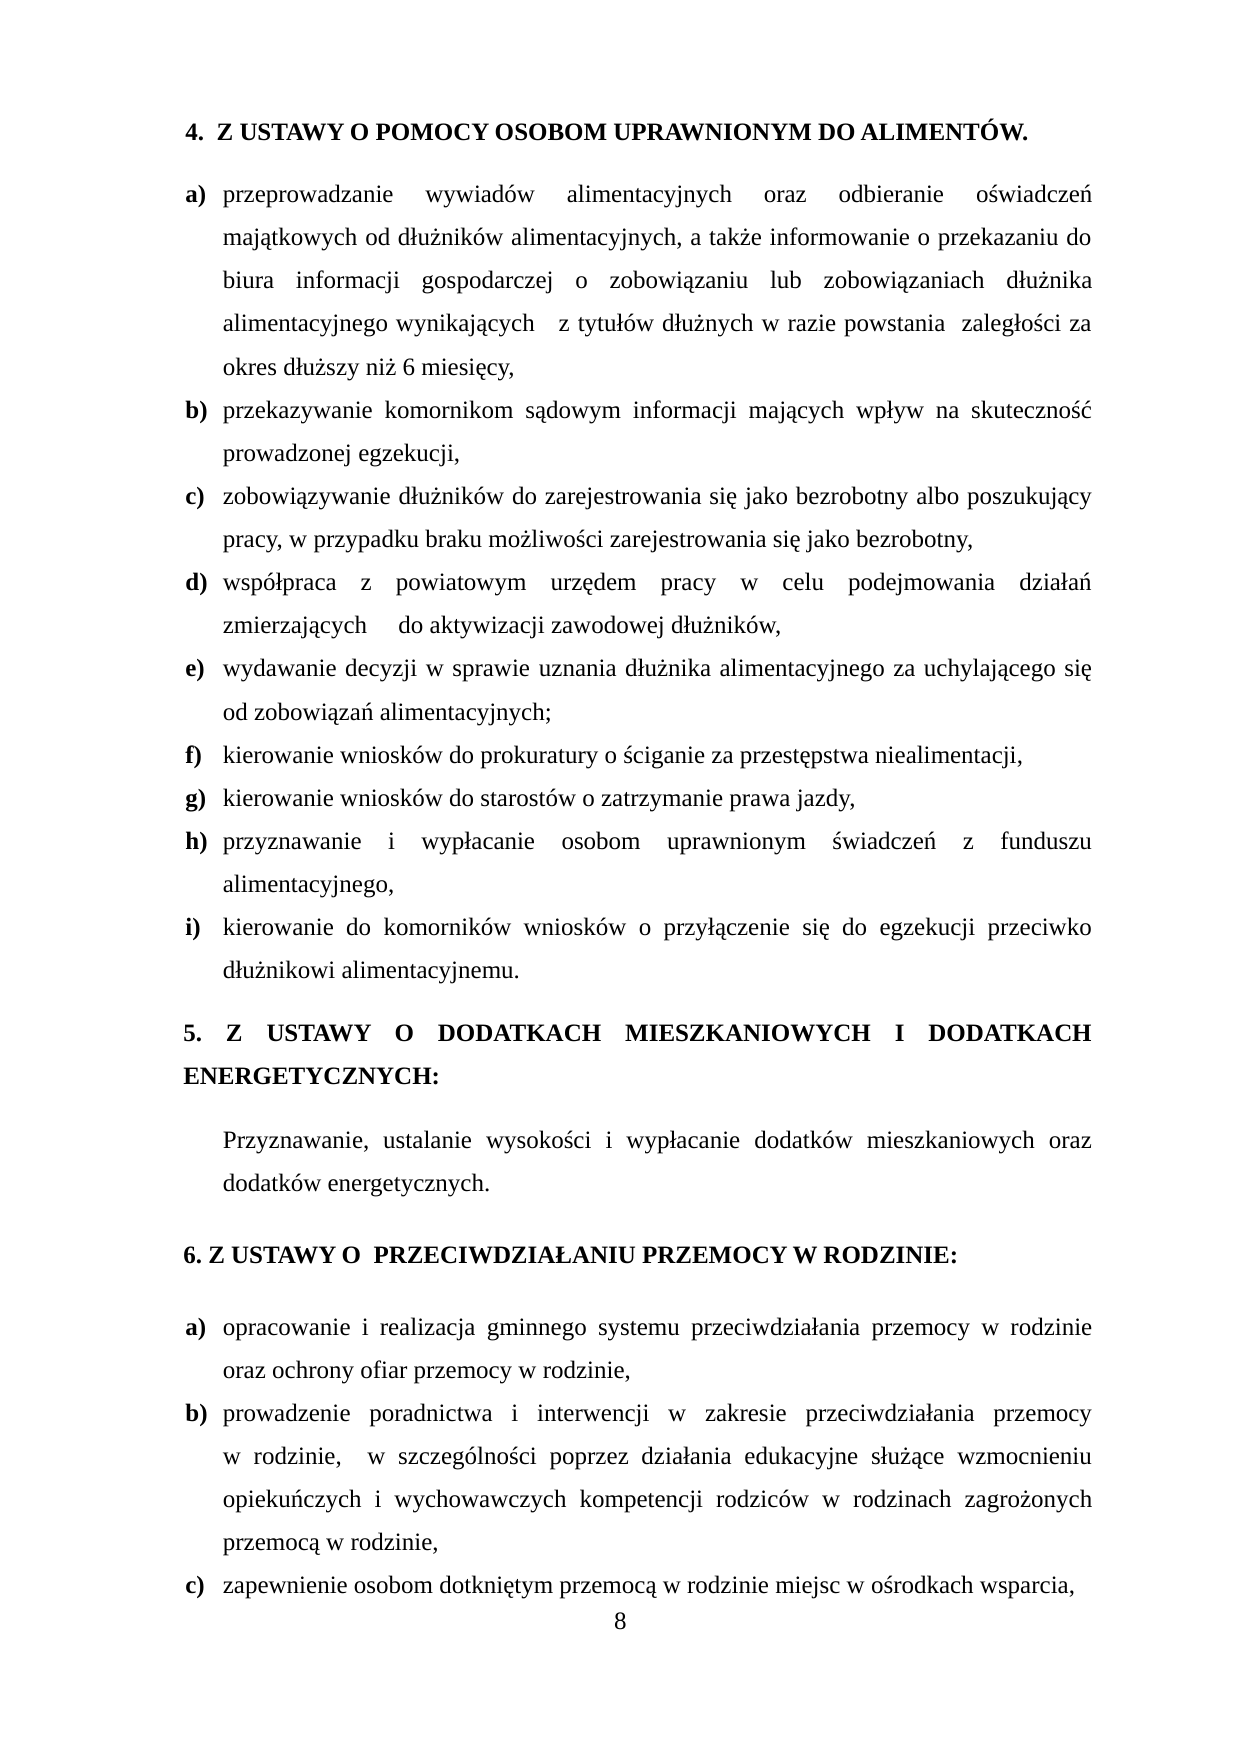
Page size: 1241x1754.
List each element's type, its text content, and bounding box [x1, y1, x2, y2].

list przeprowadzanie wywiadów alimentacyjnych oraz odbieranie oświadczeń majątkowych od dłużników alimentacyjnych, a także informowanie o przekazaniu do biura informacji gospodarczej o zobowiązaniu lub zobowiązaniach dłużnika alimentacyjnego wynikających z tytułów dłużnych w razie powstania zaległości za okres dłuższy niż 6 miesięcy, [185, 179, 1093, 380]
list zobowiązywanie dłużników do zarejestrowania się jako bezrobotny albo poszukujący pracy, w przypadku braku możliwości zarejestrowania się jako bezrobotny, [185, 481, 1093, 553]
list opracowanie i realizacja gminnego systemu przeciwdziałania przemocy w rodzinie oraz ochrony ofiar przemocy w rodzinie, [185, 1312, 1093, 1383]
list 4. Z USTAWY O POMOCY OSOBOM UPRAWNIONYM DO ALIMENTÓW. [148, 117, 1093, 146]
list współpraca z powiatowym urzędem pracy w celu podejmowania działań zmierzających do aktywizacji zawodowej dłużników, [185, 567, 1093, 639]
list prowadzenie poradnictwa i interwencji w zakresie przeciwdziałania przemocy w rodzinie, w szczególności poprzez działania edukacyjne służące wzmocnieniu opiekuńczych i wychowawczych kompetencji rodziców w rodzinach zagrożonych przemocą w rodzinie, [185, 1398, 1093, 1556]
list kierowanie do komorników wniosków o przyłączenie się do egzekucji przeciwko dłużnikowi alimentacyjnemu. [185, 912, 1093, 984]
list Przyznawanie, ustalanie wysokości i wypłacanie dodatków mieszkaniowych oraz dodatków energetycznych. [223, 1125, 1093, 1197]
list kierowanie wniosków do starostów o zatrzymanie prawa jazdy, [185, 783, 1093, 812]
list kierowanie wniosków do prokuratury o ściganie za przestępstwa niealimentacji, [185, 740, 1093, 768]
list przekazywanie komornikom sądowym informacji mających wpływ na skuteczność prowadzonej egzekucji, [185, 395, 1093, 467]
list przyznawanie i wypłacanie osobom uprawnionym świadczeń z funduszu alimentacyjnego, [185, 826, 1093, 898]
list 5. Z USTAWY O DODATKACH MIESZKANIOWYCH I DODATKACH ENERGETYCZNYCH: [183, 1018, 1093, 1089]
list 6. Z USTAWY O PRZECIWDZIAŁANIU PRZEMOCY W RODZINIE: [183, 1240, 1093, 1268]
list wydawanie decyzji w sprawie uznania dłużnika alimentacyjnego za uchylającego się od zobowiązań alimentacyjnych; [185, 653, 1093, 725]
list zapewnienie osobom dotkniętym przemocą w rodzinie miejsc w ośrodkach wsparcia, [185, 1570, 1093, 1599]
